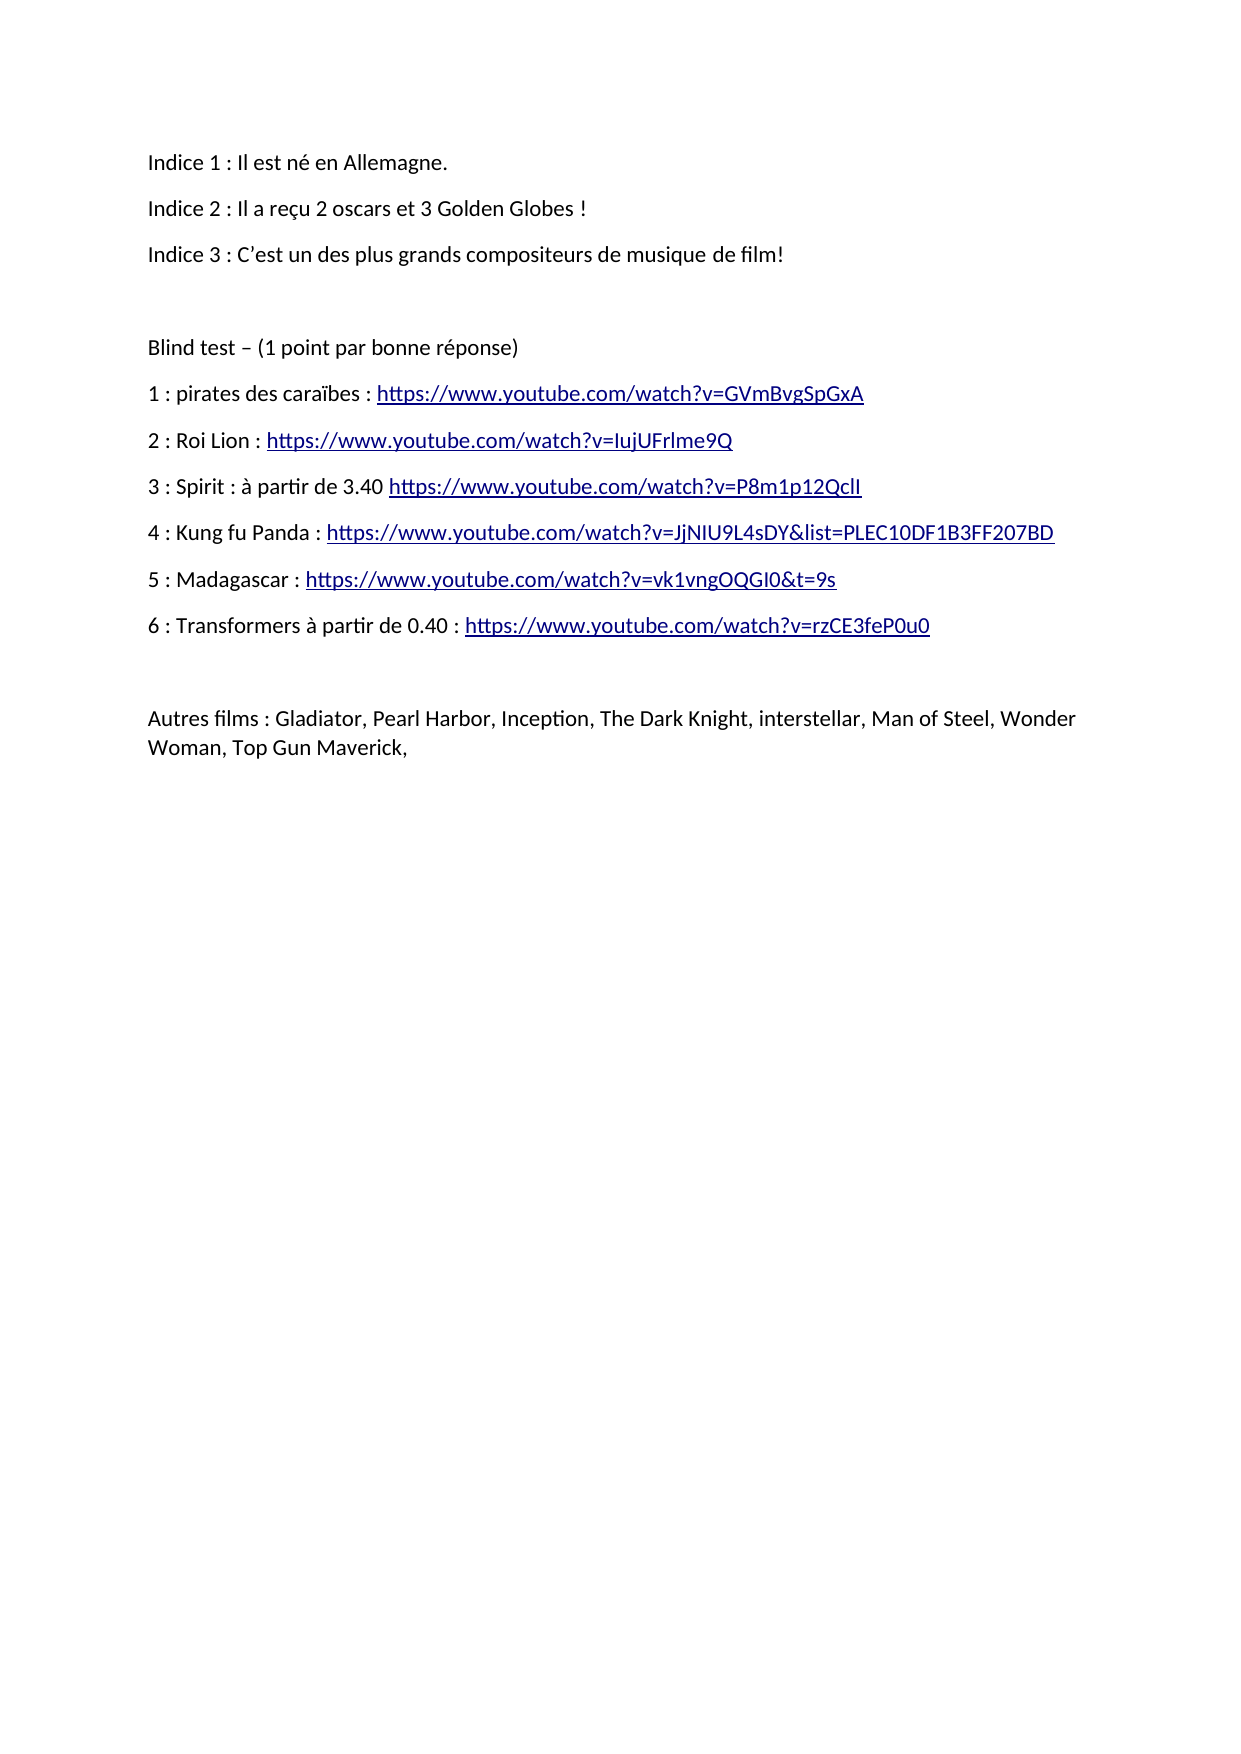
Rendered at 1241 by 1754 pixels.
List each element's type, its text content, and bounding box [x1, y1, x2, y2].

text Indice 3 : C’est un des plus grands compositeurs de musique de film! [148, 240, 1093, 268]
text Indice 2 : Il a reçu 2 oscars et 3 Golden Globes ! [148, 194, 1093, 222]
text 4 : Kung fu Panda : https://www.youtube.com/watch?v=JjNIU9L4sDY&list=PLEC10DF1B3FF207BD [148, 518, 1093, 546]
text Blind test – (1 point par bonne réponse) [148, 333, 1093, 361]
text Indice 1 : Il est né en Allemagne. [148, 148, 1093, 176]
text Autres films : Gladiator, Pearl Harbor, Inception, The Dark Knight, interstellar, Man of Steel, Wonder Woman, Top Gun Maverick, [148, 704, 1093, 762]
text 5 : Madagascar : https://www.youtube.com/watch?v=vk1vngOQGI0&t=9s [148, 565, 1093, 593]
text 2 : Roi Lion : https://www.youtube.com/watch?v=IujUFrlme9Q [148, 426, 1093, 454]
text 3 : Spirit : à partir de 3.40 https://www.youtube.com/watch?v=P8m1p12QclI [148, 472, 1093, 500]
text 6 : Transformers à partir de 0.40 : https://www.youtube.com/watch?v=rzCE3feP0u0 [148, 611, 1093, 639]
text 1 : pirates des caraïbes : https://www.youtube.com/watch?v=GVmBvgSpGxA [148, 379, 1093, 407]
